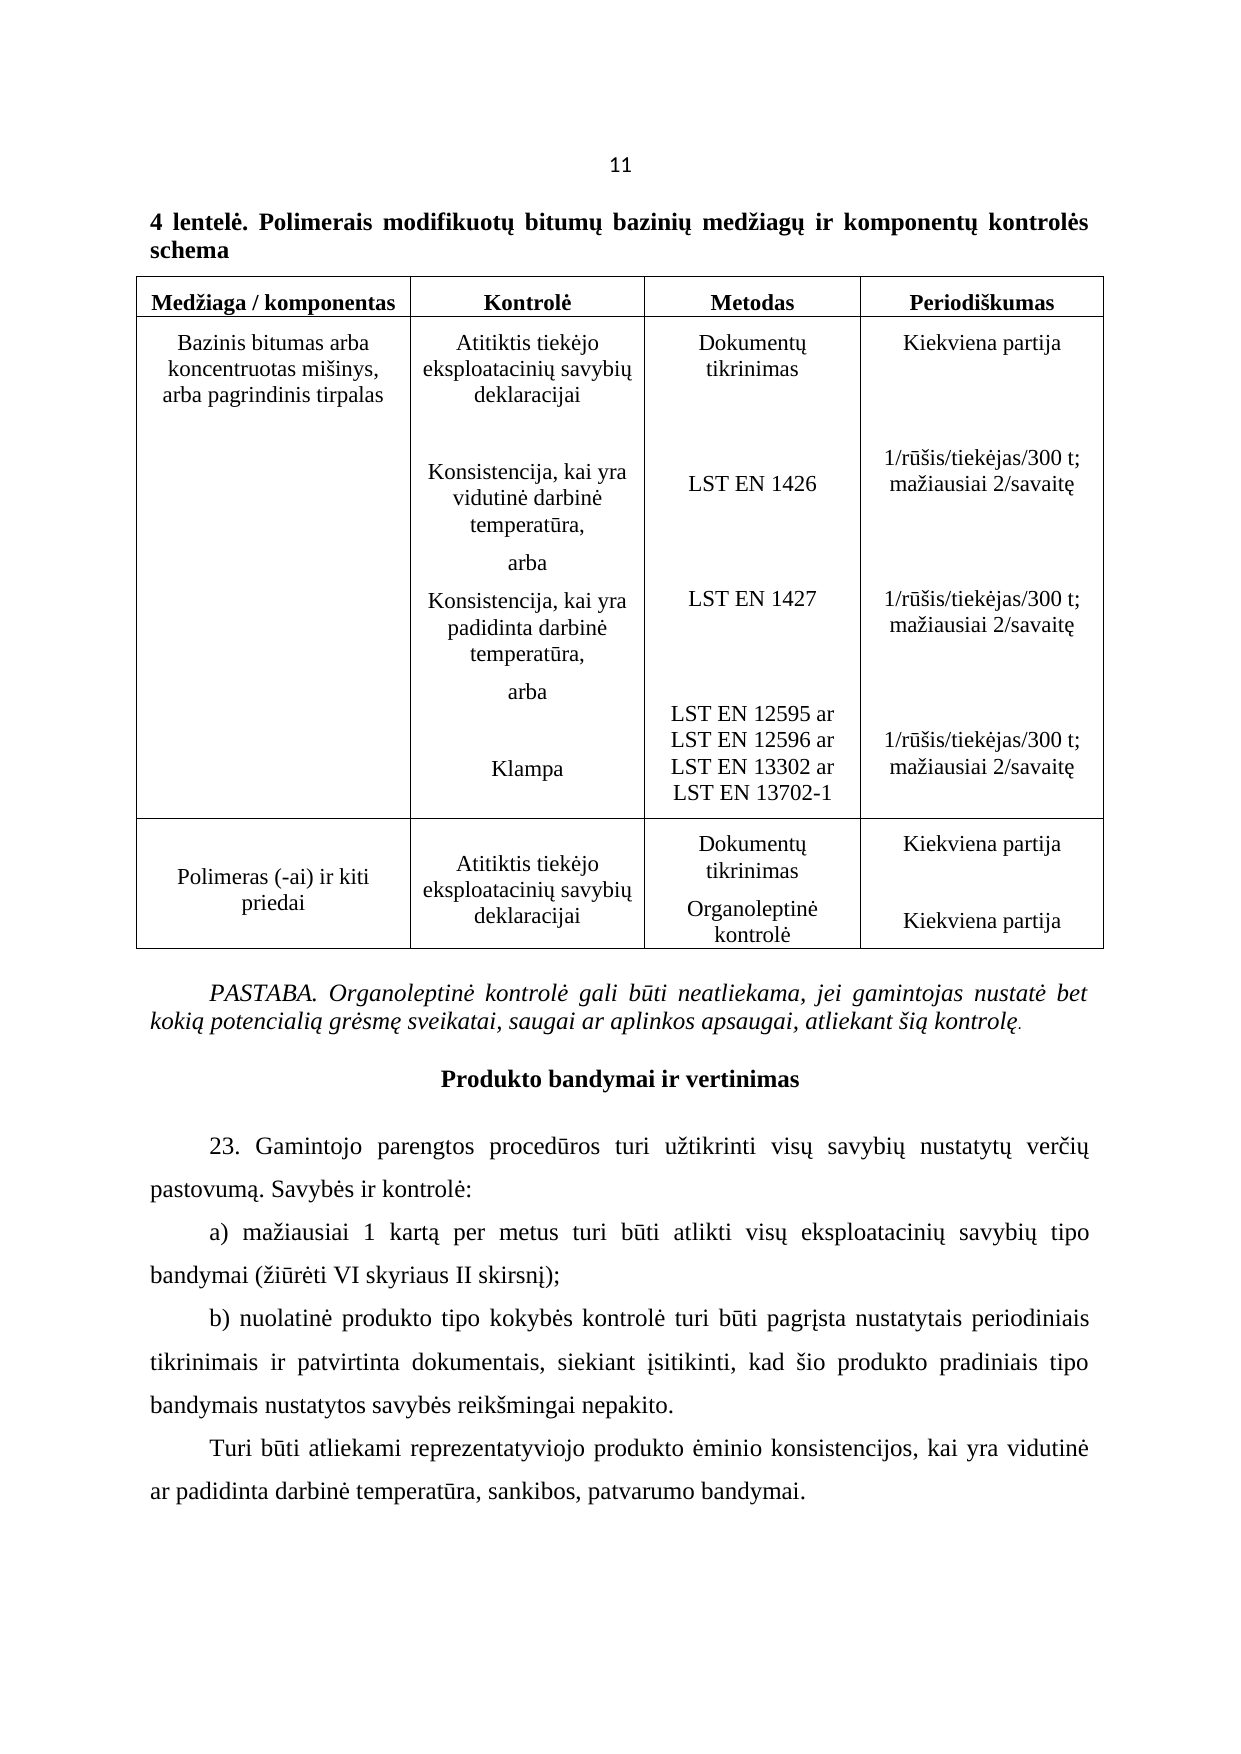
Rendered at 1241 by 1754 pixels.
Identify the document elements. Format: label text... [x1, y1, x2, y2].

text Produkto bandymai ir vertinimas [150, 1064, 1090, 1093]
table_header Medžiaga / komponentas [137, 277, 410, 316]
table_cell Atitiktis tiekėjo eksploatacinių savybių deklaracijai Konsistencija, kai yra vidutinė darbinė temperatūra, arba Konsistencija, kai yra padidinta darbinė temperatūra, arba Klampa [411, 317, 644, 817]
table_header Metodas [645, 277, 860, 316]
text 23. Gamintojo parengtos procedūros turi užtikrinti visų savybių nustatytų verčių pastovumą. Savybės ir kontrolė: [150, 1131, 1090, 1203]
text PASTABA. Organoleptinė kontrolė gali būti neatliekama, jei gamintojas nustatė bet kokią potencialią grėsmę sveikatai, saugai ar aplinkos apsaugai, atliekant šią kontrolę. [150, 978, 1090, 1035]
table_header Kontrolė [411, 277, 644, 316]
text 4 lentelė. Polimerais modifikuotų bitumų bazinių medžiagų ir komponentų kontrolės schema [150, 207, 1090, 264]
text Turi būti atliekami reprezentatyviojo produkto ėminio konsistencijos, kai yra vidutinė ar padidinta darbinė temperatūra, sankibos, patvarumo bandymai. [150, 1433, 1090, 1505]
table_header Periodiškumas [861, 277, 1103, 316]
text a) mažiausiai 1 kartą per metus turi būti atlikti visų eksploatacinių savybių tipo bandymai (žiūrėti VI skyriaus II skirsnį); [150, 1217, 1090, 1289]
table_cell Kiekviena partija Kiekviena partija [861, 819, 1103, 948]
table_cell Dokumentų tikrinimas LST EN 1426 LST EN 1427 LST EN 12595 ar LST EN 12596 ar LST EN 13302 ar LST EN 13702-1 [645, 317, 860, 817]
table_cell Polimeras (-ai) ir kiti priedai [137, 819, 410, 948]
table_cell Bazinis bitumas arba koncentruotas mišinys, arba pagrindinis tirpalas [137, 317, 410, 817]
text b) nuolatinė produkto tipo kokybės kontrolė turi būti pagrįsta nustatytais periodiniais tikrinimais ir patvirtinta dokumentais, siekiant įsitikinti, kad šio produkto pradiniais tipo bandymais nustatytos savybės reikšmingai nepakito. [150, 1303, 1090, 1418]
table_cell Atitiktis tiekėjo eksploatacinių savybių deklaracijai [411, 819, 644, 948]
table_cell Dokumentų tikrinimas Organoleptinė kontrolė [645, 819, 860, 948]
table_cell Kiekviena partija 1/rūšis/tiekėjas/300 t; mažiausiai 2/savaitę 1/rūšis/tiekėjas/300 t; mažiausiai 2/savaitę 1/rūšis/tiekėjas/300 t; mažiausiai 2/savaitę [861, 317, 1103, 817]
